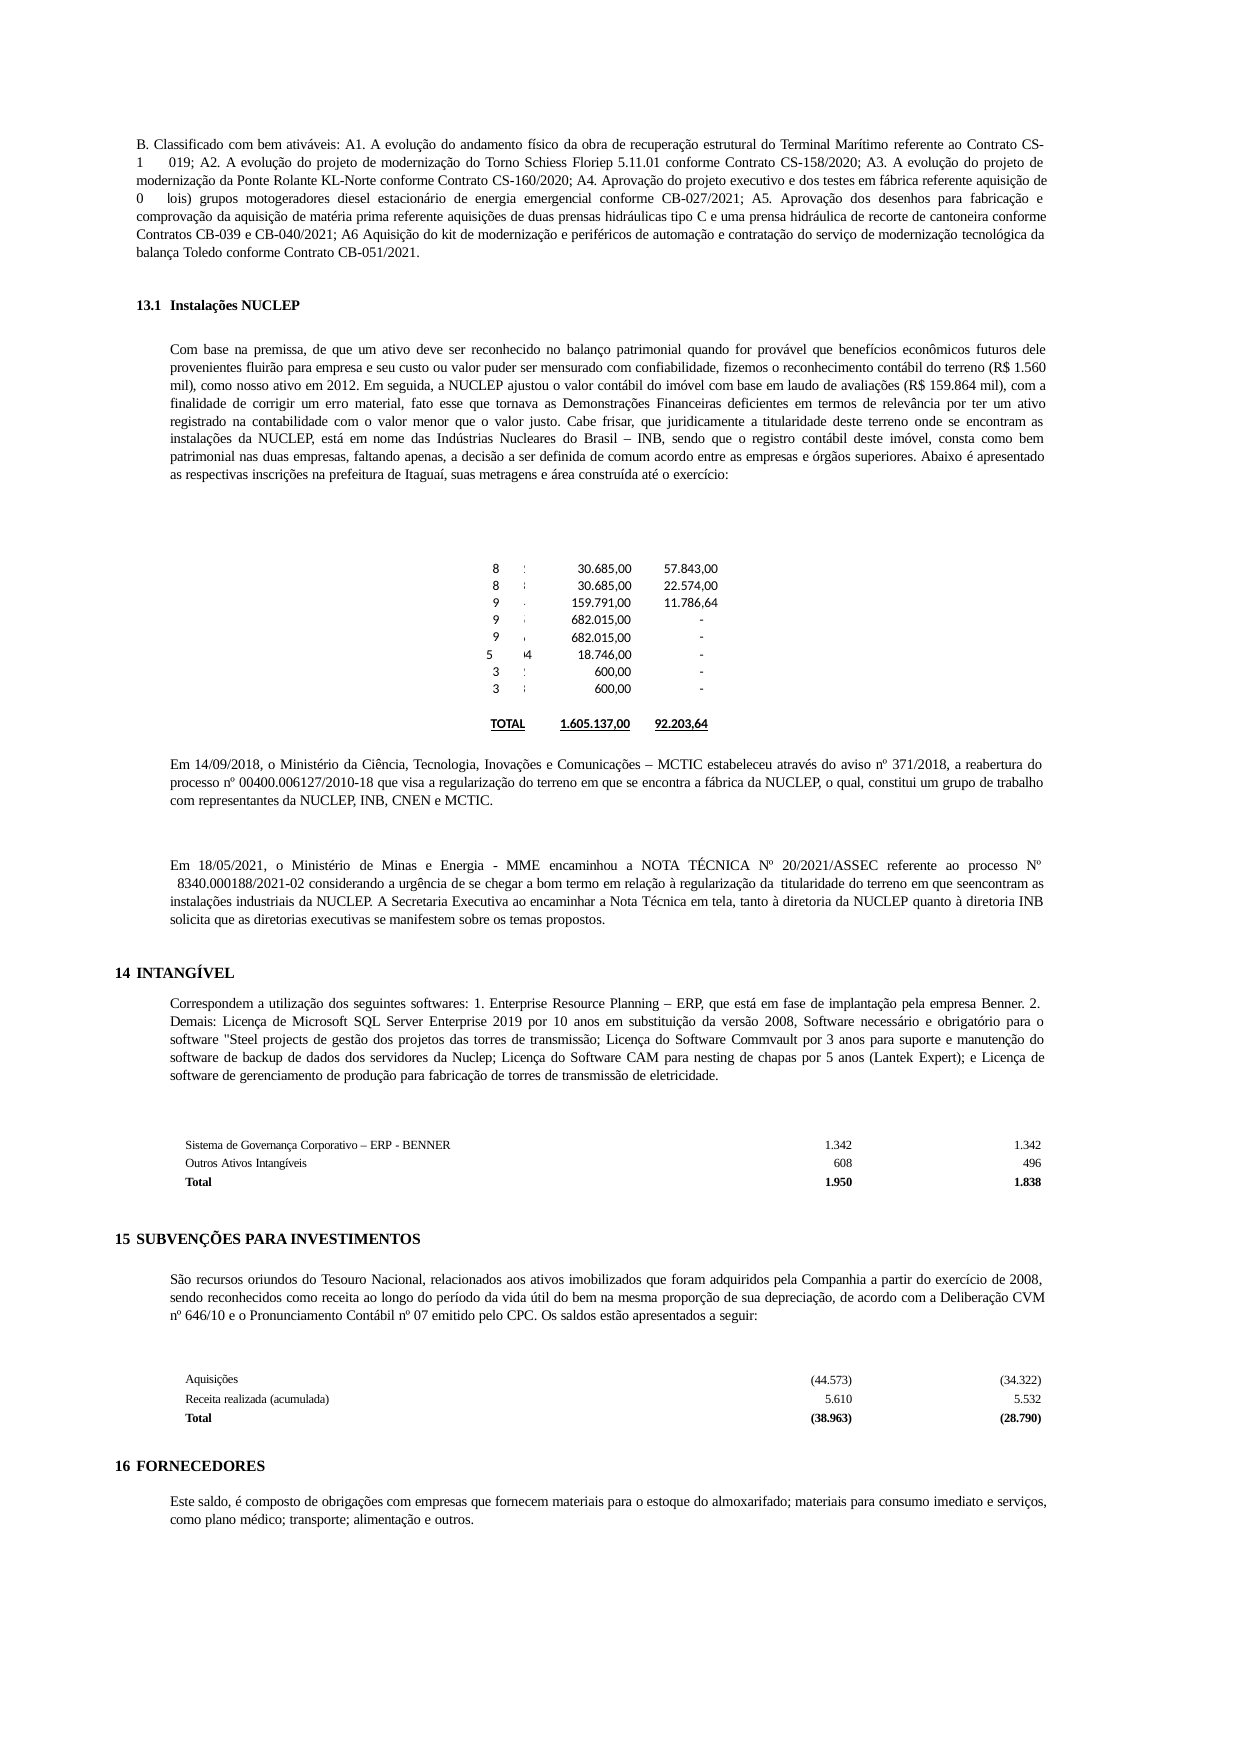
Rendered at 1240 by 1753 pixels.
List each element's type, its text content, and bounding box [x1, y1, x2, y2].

text processo nº 00400.006127/2010-18 que visa a regularização do terreno em que se encontra a fábrica da NUCLEP, o qual, constitui um grupo de trabalho [170, 775, 1065, 791]
text 159.791,00 [571, 594, 660, 611]
text - [699, 612, 729, 628]
text 5 SUBVENÇÕES PARA INVESTIMENTOS [122, 1231, 448, 1248]
text 22.574,00 [664, 577, 746, 594]
text 0 [136, 191, 168, 207]
text 57.843,00 [664, 560, 745, 576]
text balança Toledo conforme Contrato CB-051/2021. [136, 245, 1066, 261]
text 600,00 [594, 663, 660, 680]
text software de backup de dados dos servidores da Nuclep; Licença do Software CAM para nesting de chapas por 5 anos (Lantek Expert); e Licença de [170, 1050, 1066, 1065]
text 30.685,00 [577, 577, 660, 594]
text (28.790) [1000, 1412, 1047, 1426]
text 9 [492, 612, 524, 628]
text 8 [492, 577, 524, 594]
text - [699, 680, 729, 697]
text 3.1 Instalações NUCLEP [143, 298, 322, 313]
text 9 [492, 594, 524, 611]
text 3 [492, 680, 524, 697]
text ÁREA [579, 525, 632, 541]
text Este saldo, é composto de obrigações com empresas que fornecem materiais para o estoque do almoxarifado; materiais para consumo imediato e serviços, [170, 1494, 1066, 1510]
text Aquisições [185, 1373, 263, 1387]
text modernização da Ponte Rolante KL-Norte conforme Contrato CS-160/2020; A4. Aprovação do projeto executivo e dos testes em fábrica referente aquisição de [136, 173, 1066, 189]
text INSCRIÇÃO [476, 533, 550, 550]
text Composição [185, 1355, 258, 1368]
text Total [185, 1412, 353, 1426]
text Em 14/09/2018, o Ministério da Ciência, Tecnologia, Inovações e Comunicações – MCTIC estabeleceu através do aviso nº 371/2018, a reabertura do [170, 757, 1065, 773]
text 1 [114, 1231, 122, 1248]
text TOTAL [490, 716, 534, 732]
text finalidade de corrigir um erro material, fato esse que tornava as Demonstrações Financeiras deficientes em termos de relevância por ter um ativo [170, 396, 1066, 411]
text 5 [486, 646, 524, 662]
text Setembro 2021 [773, 1119, 877, 1133]
text 1.950 [825, 1176, 858, 1189]
text 8383 [524, 577, 560, 594]
text instalações da NUCLEP, está em nome das Indústrias Nucleares do Brasil – INB, sendo que o registro contábil deste imóvel, consta como bem [170, 431, 1066, 447]
text instalações industriais da NUCLEP. A Secretaria Executiva ao encaminhar a Nota Técnica em tela, tanto à diretoria da NUCLEP quanto à diretoria INB [170, 894, 1066, 909]
text como plano médico; transporte; alimentação e outros. [170, 1512, 1066, 1528]
text Contratos CB-039 e CB-040/2021; A6 Aquisição do kit de modernização e periféricos de automação e contratação do serviço de modernização tecnológica da [136, 227, 1066, 243]
text Em 18/05/2021, o Ministério de Minas e Energia - MME encaminhou a NOTA TÉCNICA Nº 20/2021/ASSEC referente ao processo Nº [170, 858, 1065, 873]
text registrado na contabilidade com o valor menor que o valor justo. Cabe frisar, que juridicamente a titularidade deste terreno onde se encontram as [170, 413, 1066, 429]
text 3532 [499, 663, 560, 680]
text sendo reconhecidos como receita ao longo do período da vida útil do bem na mesma proporção de sua depreciação, de acordo com a Deliberação CVM [170, 1289, 1066, 1305]
text 18.746,00 [577, 646, 660, 662]
text 682.015,00 [571, 629, 660, 645]
text CONSTRUÍDA [642, 542, 745, 558]
text software de gerenciamento de produção para fabricação de torres de transmissão de eletricidade. [170, 1068, 1066, 1083]
text nº 646/10 e o Pronunciamento Contábil nº 07 emitido pelo CPC. Os saldos estão apresentados a seguir: [170, 1307, 1066, 1323]
text (38.963) [811, 1412, 858, 1426]
text 8374 [524, 594, 560, 611]
text 43/2019; A2. A evolução do projeto de modernização do Torno Schiess Floriep 5.11.01 conforme Contrato CS-158/2020; A3. A evolução do projeto de [168, 155, 1066, 171]
text 1.838 [1014, 1176, 1047, 1189]
text Setembro 2021 [773, 1354, 877, 1368]
text Com base na premissa, de que um ativo deve ser reconhecido no balanço patrimonial quando for provável que benefícios econômicos futuros dele [170, 342, 1066, 357]
text Composição [185, 1120, 258, 1133]
text patrimonial nas duas empresas, faltando apenas, a decisão a ser definida de comum acordo entre as empresas e órgãos superiores. Abaixo é apresentado [170, 449, 1066, 465]
text 1 [114, 1457, 122, 1475]
text 608 [834, 1157, 877, 1171]
text 5.610 [825, 1393, 877, 1406]
text TERRENO [568, 542, 632, 558]
text 8382 [524, 560, 560, 576]
text 8375 [524, 612, 560, 628]
text comprovação da aquisição de matéria prima referente aquisições de duas prensas hidráulicas tipo C e uma prensa hidráulica de recorte de cantoneira conforme [136, 209, 1066, 225]
text 3533 [524, 680, 560, 697]
text 1.342 [1014, 1139, 1066, 1152]
text 496 [1023, 1157, 1066, 1171]
text 6 FORNECEDORES [122, 1457, 287, 1475]
text (34.322) [1000, 1374, 1066, 1387]
text 878204 [524, 646, 560, 662]
text Dezembro 2020 [957, 1354, 1066, 1368]
text Demais: Licença de Microsoft SQL Server Enterprise 2019 por 10 anos em substituição da versão 2008, Software necessário e obrigatório para o [170, 1014, 1066, 1029]
text Outros Ativos Intangíveis [185, 1157, 473, 1170]
text 11.786,64 [664, 594, 746, 611]
text 1 [114, 965, 122, 982]
text 30.685,00 [577, 560, 642, 576]
text com representantes da NUCLEP, INB, CNEN e MCTIC. [170, 793, 1065, 808]
text ÁREA [666, 525, 745, 541]
text 5.532 [1014, 1393, 1066, 1406]
text solicita que as diretorias executivas se manifestem sobre os temas propostos. [170, 912, 1066, 927]
text 9 [492, 629, 524, 645]
text 8340.000188/2021-02 considerando a urgência de se chegar a bom termo em relação à regularização da titularidade do terreno em que seencontram as [177, 876, 1066, 891]
text B. Classificado com bem ativáveis: A1. A evolução do andamento físico da obra de recuperação estrutural do Terminal Marítimo referente ao Contrato CS- [136, 137, 1066, 153]
text Correspondem a utilização dos seguintes softwares: 1. Enterprise Resource Planning – ERP, que está em fase de implantação pela empresa Benner. 2. [170, 996, 1066, 1011]
text as respectivas inscrições na prefeitura de Itaguaí, suas metragens e área construída até o exercício: [170, 467, 1066, 483]
text - [699, 663, 729, 679]
text 92.203,64 [654, 716, 720, 732]
text - [699, 629, 729, 645]
text Total [185, 1176, 219, 1189]
text São recursos oriundos do Tesouro Nacional, relacionados aos ativos imobilizados que foram adquiridos pela Companhia a partir do exercício de 2008, [170, 1272, 1066, 1287]
text 3 [492, 663, 524, 679]
text 682.015,00 [571, 612, 660, 628]
text 600,00 [594, 680, 658, 697]
text 1 [136, 155, 168, 171]
text provenientes fluirão para empresa e seu custo ou valor puder ser mensurado com confiabilidade, fizemos o reconhecimento contábil do terreno (R$ 1.560 [170, 360, 1066, 375]
text 4 INTANGÍVEL [122, 965, 253, 982]
text (44.573) [811, 1374, 877, 1387]
text Dezembro 2020 [957, 1119, 1066, 1133]
text 8 [492, 560, 524, 576]
text 1.605.137,00 [560, 716, 646, 732]
text 1 [136, 298, 143, 313]
text software "Steel projects de gestão dos projetos das torres de transmissão; Licença do Software Commvault por 3 anos para suporte e manutenção do [170, 1032, 1066, 1047]
text - [699, 646, 729, 662]
text mil), como nosso ativo em 2012. Em seguida, a NUCLEP ajustou o valor contábil do imóvel com base em laudo de avaliações (R$ 159.864 mil), com a [170, 378, 1066, 393]
text 2 (dois) grupos motogeradores diesel estacionário de energia emergencial conforme CB-027/2021; A5. Aprovação dos desenhos para fabricação e [168, 191, 1066, 207]
text Receita realizada (acumulada) [185, 1392, 353, 1406]
text 1.342 [824, 1139, 877, 1152]
text 8376 [524, 629, 560, 645]
text Sistema de Governança Corporativo – ERP - BENNER [185, 1139, 473, 1152]
